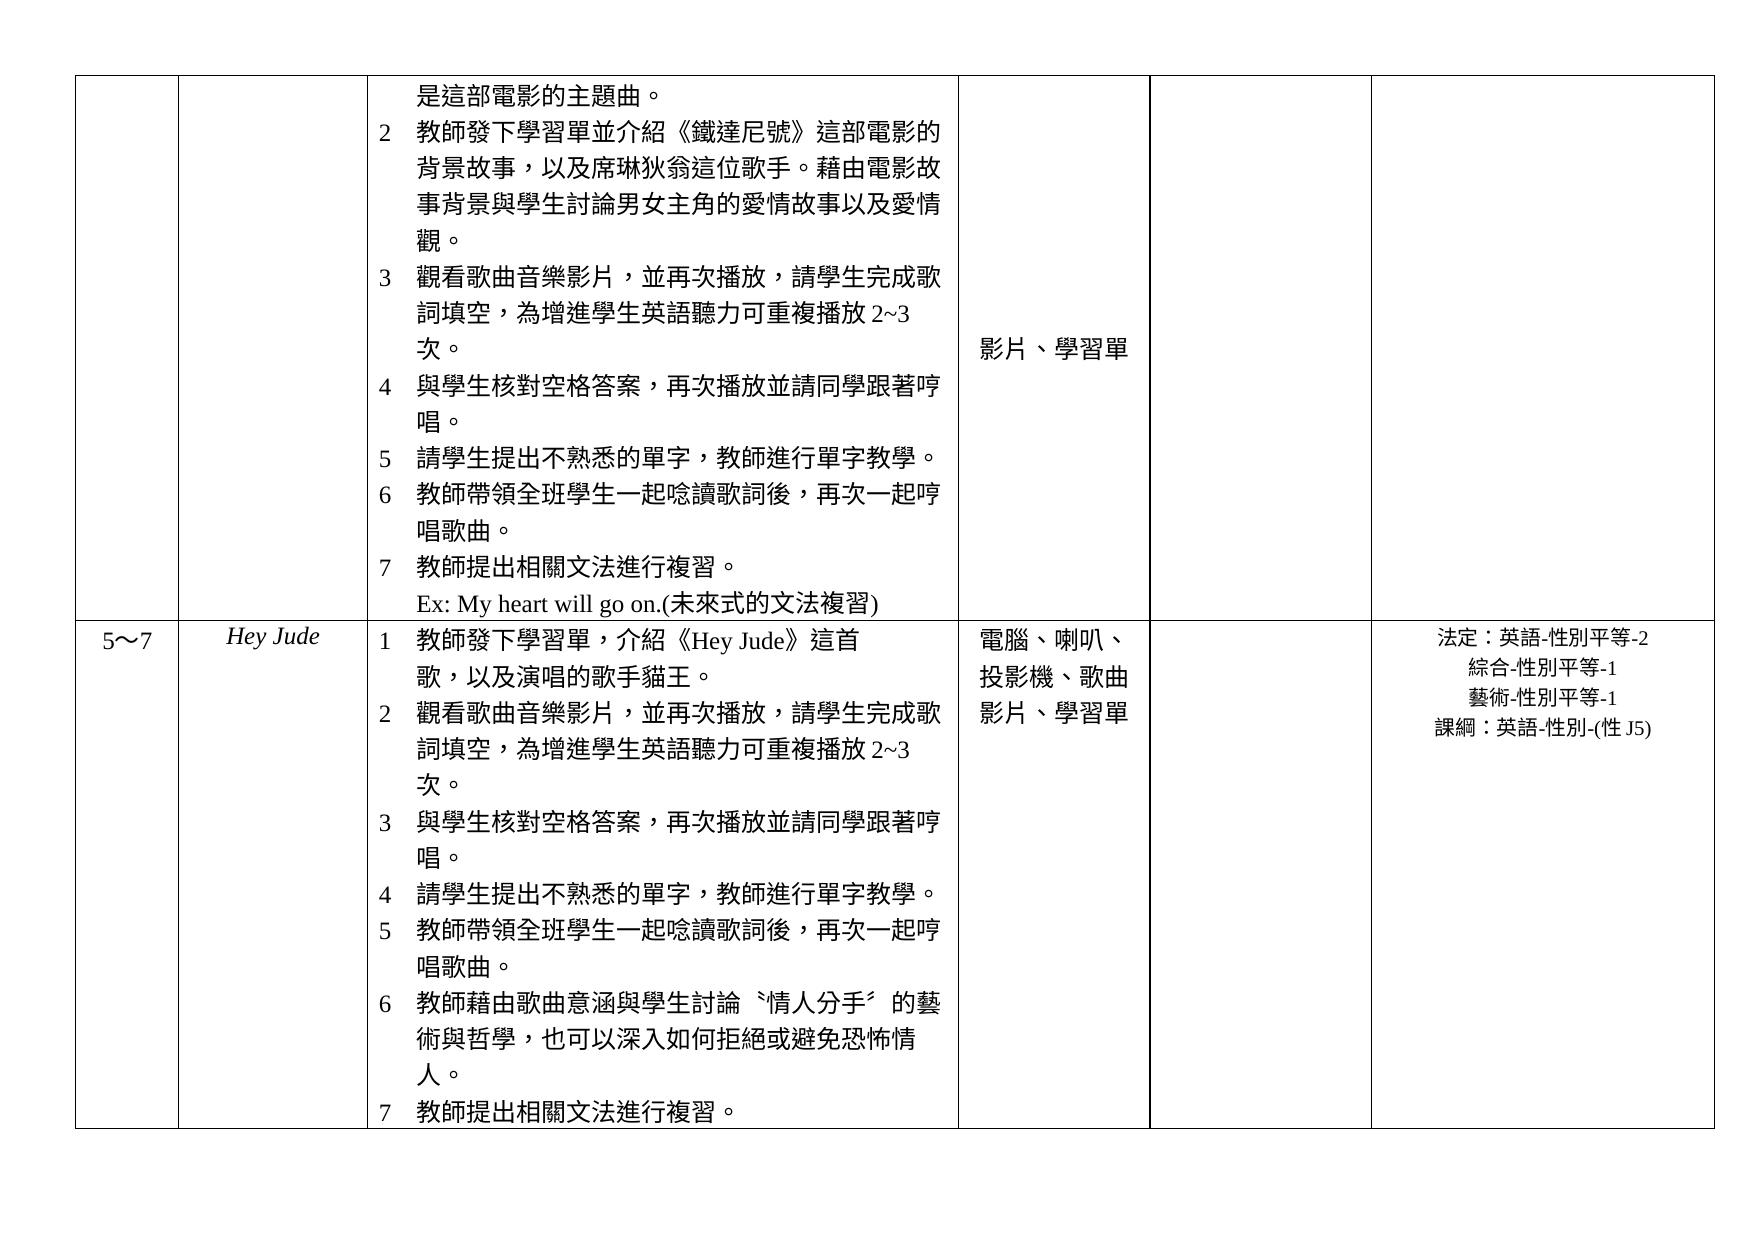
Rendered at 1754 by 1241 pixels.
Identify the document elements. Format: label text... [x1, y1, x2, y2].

table_cell [179, 76, 367, 620]
table_cell 影片、學習單 [959, 76, 1149, 620]
table_cell Hey Jude [179, 621, 367, 1128]
table_cell [1151, 76, 1371, 620]
table_cell 電腦、喇叭、投影機、歌曲影片、學習單 [959, 621, 1149, 1128]
table_cell 法定：英語-性別平等-2 綜合-性別平等-1 藝術-性別平等-1 課綱：英語-性別-(性J5) [1372, 621, 1714, 1128]
table_cell [76, 76, 178, 620]
table_cell [1372, 76, 1714, 620]
table_cell [1151, 621, 1371, 1128]
table_cell 教師發下學習單，介紹《Hey Jude》這首 歌，以及演唱的歌手貓王。 觀看歌曲音樂影片，並再次播放，請學生完成歌詞填空，為增進學生英語聽力可重複播放2~3次。 與學生核對空格答案，再次播放並請同學跟著哼唱。 請學生提出不熟悉的單字，教師進行單字教學。 教師帶領全班學生一起唸讀歌詞後，再次一起哼 唱歌曲。 教師藉由歌曲意涵與學生討論〝情人分手〞的藝術與哲學，也可以深入如何拒絕或避免恐怖情人。 教師提出相關文法進行複習。 [368, 621, 958, 1128]
table_cell 5～7 [76, 621, 178, 1128]
table_cell 介紹《My Heart Will Go On》這首歌，詢問學生是否聽過《鐵達尼號》這部電影，並說明這首歌是這部電影的主題曲。 教師發下學習單並介紹《鐵達尼號》這部電影的背景故事，以及席琳狄翁這位歌手。藉由電影故事背景與學生討論男女主角的愛情故事以及愛情觀。 觀看歌曲音樂影片，並再次播放，請學生完成歌詞填空，為增進學生英語聽力可重複播放2~3次。 與學生核對空格答案，再次播放並請同學跟著哼唱。 請學生提出不熟悉的單字，教師進行單字教學。 教師帶領全班學生一起唸讀歌詞後，再次一起哼唱歌曲。 教師提出相關文法進行複習。 Ex: My heart will go on.(未來式的文法複習) [368, 76, 958, 620]
